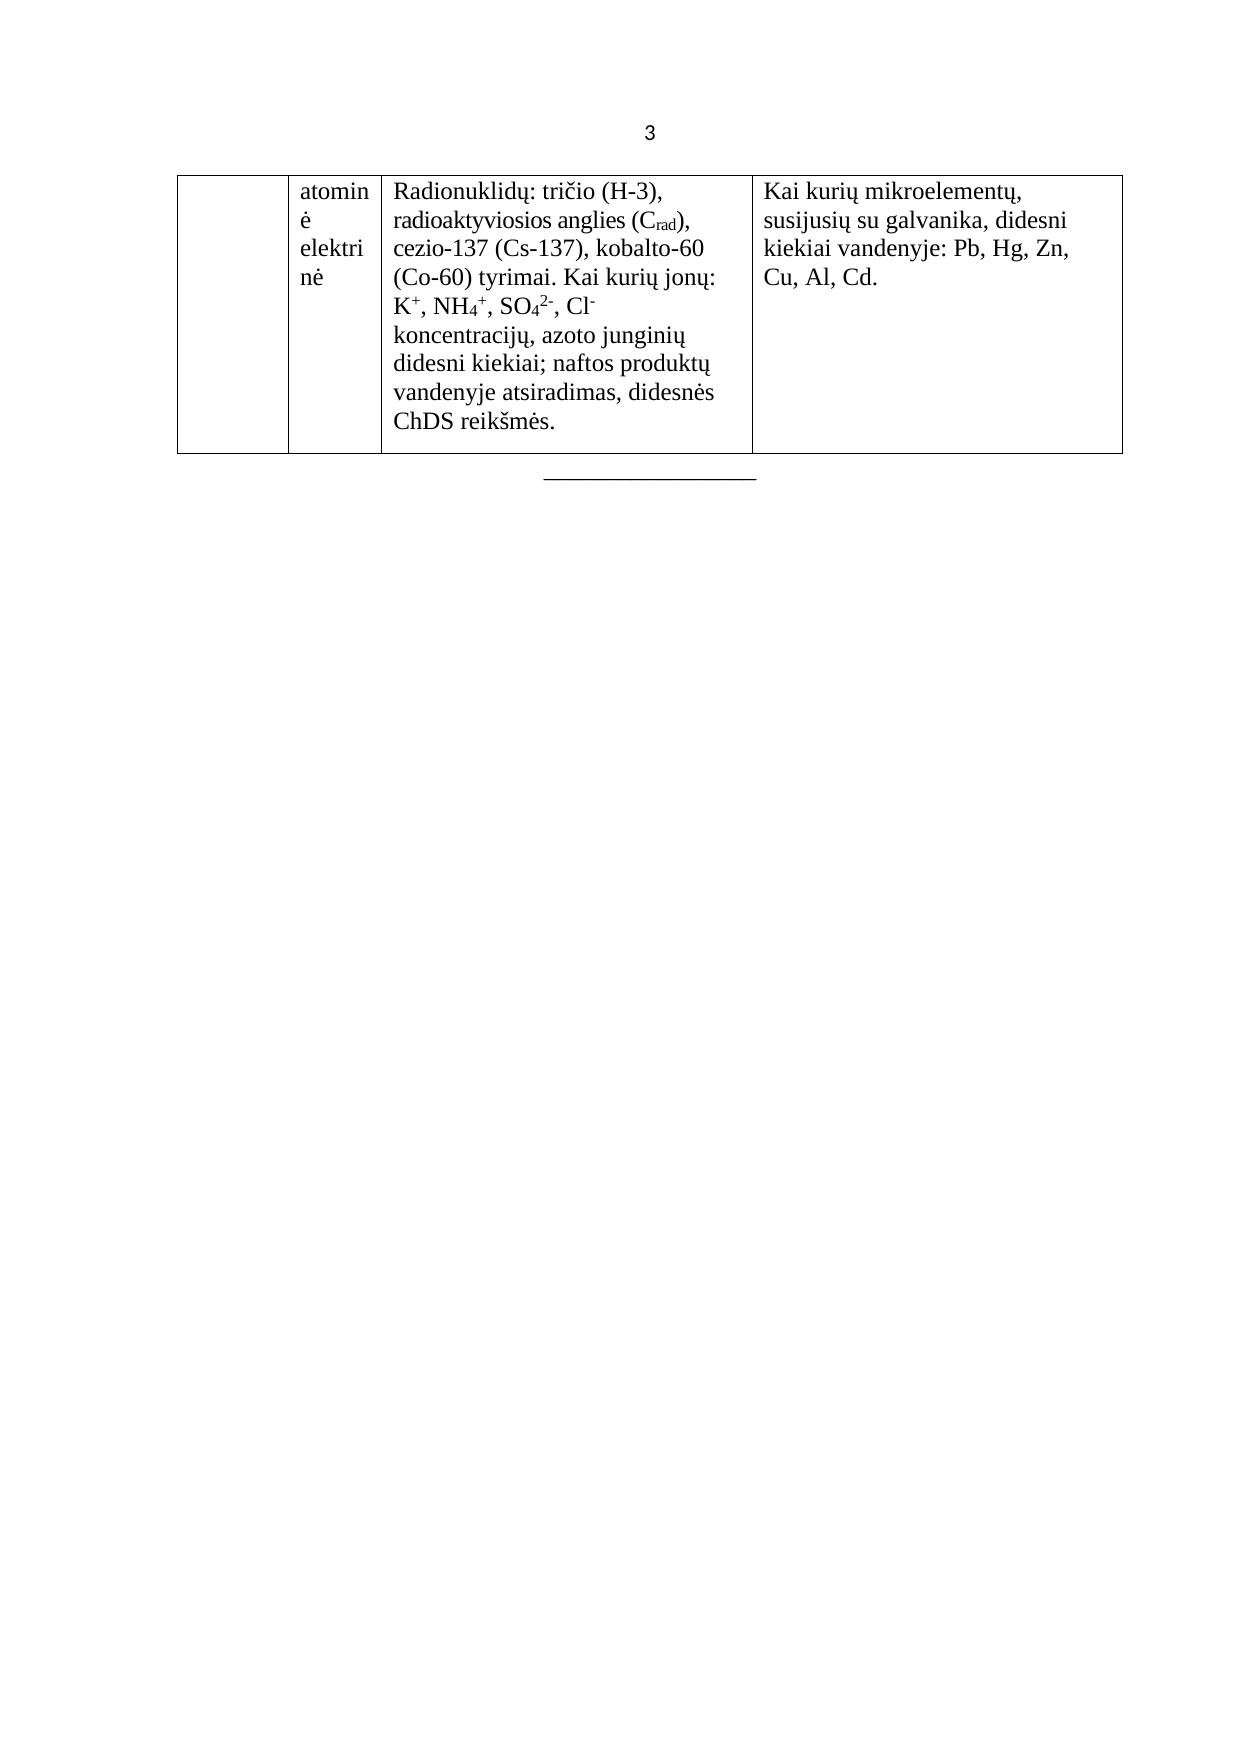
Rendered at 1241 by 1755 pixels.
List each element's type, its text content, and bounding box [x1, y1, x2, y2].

table_cell Kai kurių mikroelementų, susijusių su galvanika, didesni kiekiai vandenyje: Pb, Hg, Zn, Cu, Al, Cd. [753, 176, 1122, 453]
table_cell atominė elektrinė [289, 176, 381, 453]
table_cell [178, 176, 288, 453]
table_cell Radionuklidų: tričio (H-3), radioaktyviosios anglies (Crad), cezio-137 (Cs-137), kobalto-60 (Co-60) tyrimai. Kai kurių jonų: K+, NH4+, SO42-, Cl- koncentracijų, azoto junginių didesni kiekiai; naftos produktų vandenyje atsiradimas, didesnės ChDS reikšmės. [382, 176, 752, 453]
text _________________ [177, 454, 1122, 483]
